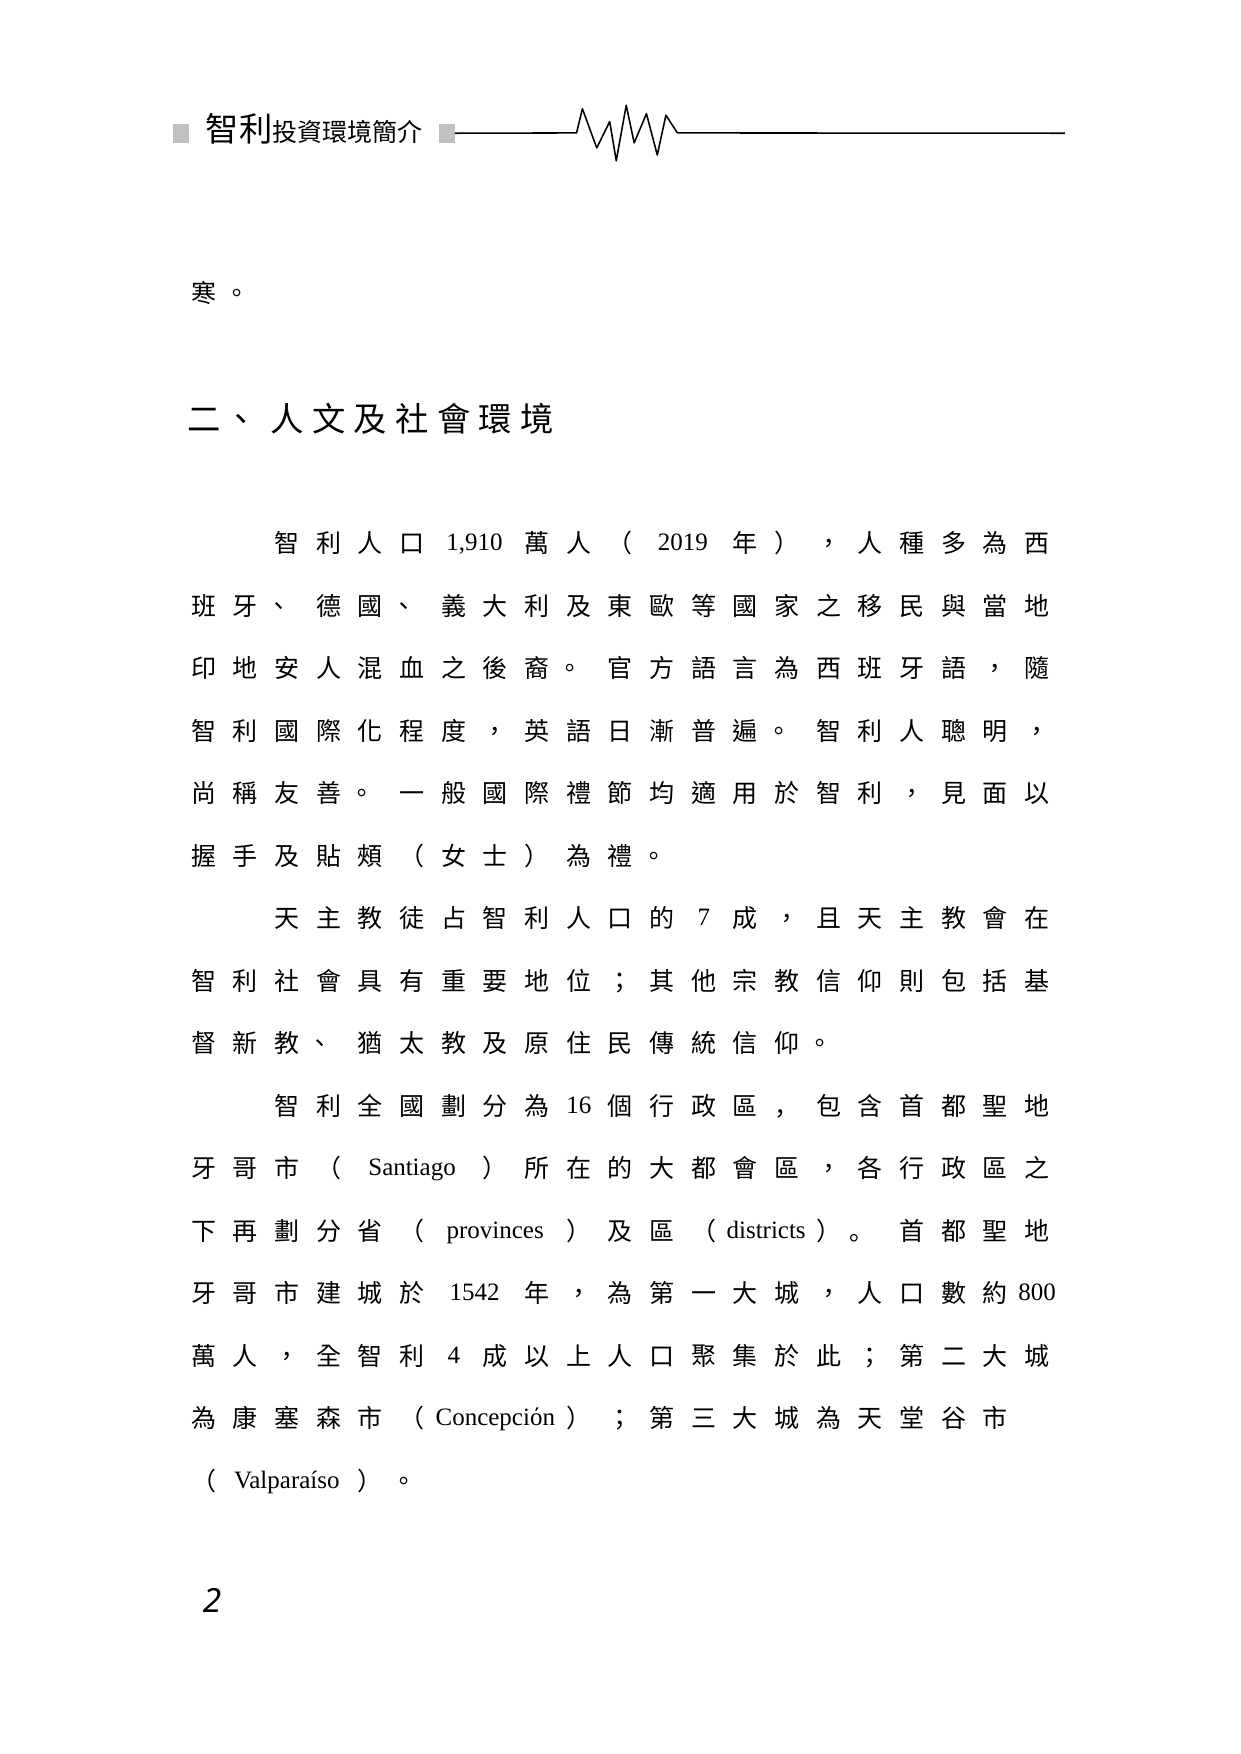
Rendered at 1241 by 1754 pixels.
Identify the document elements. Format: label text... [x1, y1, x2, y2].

text 智利全國劃分為16個行政區，包含首都聖地牙哥市（Santiago）所在的大都會區，各行政區之下再劃分省（provinces）及區（districts）。首都聖地牙哥市建城於1542年，為第一大城，人口數約800萬人，全智利4成以上人口聚集於此；第二大城為康塞森市（Concepciόn）；第三大城為天堂谷市（Valparaíso）。 [183, 1063, 1058, 1500]
text 天主教徒占智利人口的7成，且天主教會在智利社會具有重要地位；其他宗教信仰則包括基督新教、猶太教及原住民傳統信仰。 [183, 875, 1058, 1063]
text 智利人口1,910萬人（2019年），人種多為西班牙、德國、義大利及東歐等國家之移民與當地印地安人混血之後裔。官方語言為西班牙語，隨智利國際化程度，英語日漸普遍。智利人聰明，尚稱友善。一般國際禮節均適用於智利，見面以握手及貼頰（女士）為禮。 [183, 500, 1058, 875]
text 二、人文及社會環境 [183, 375, 1058, 438]
text 寒。 [183, 250, 1058, 313]
